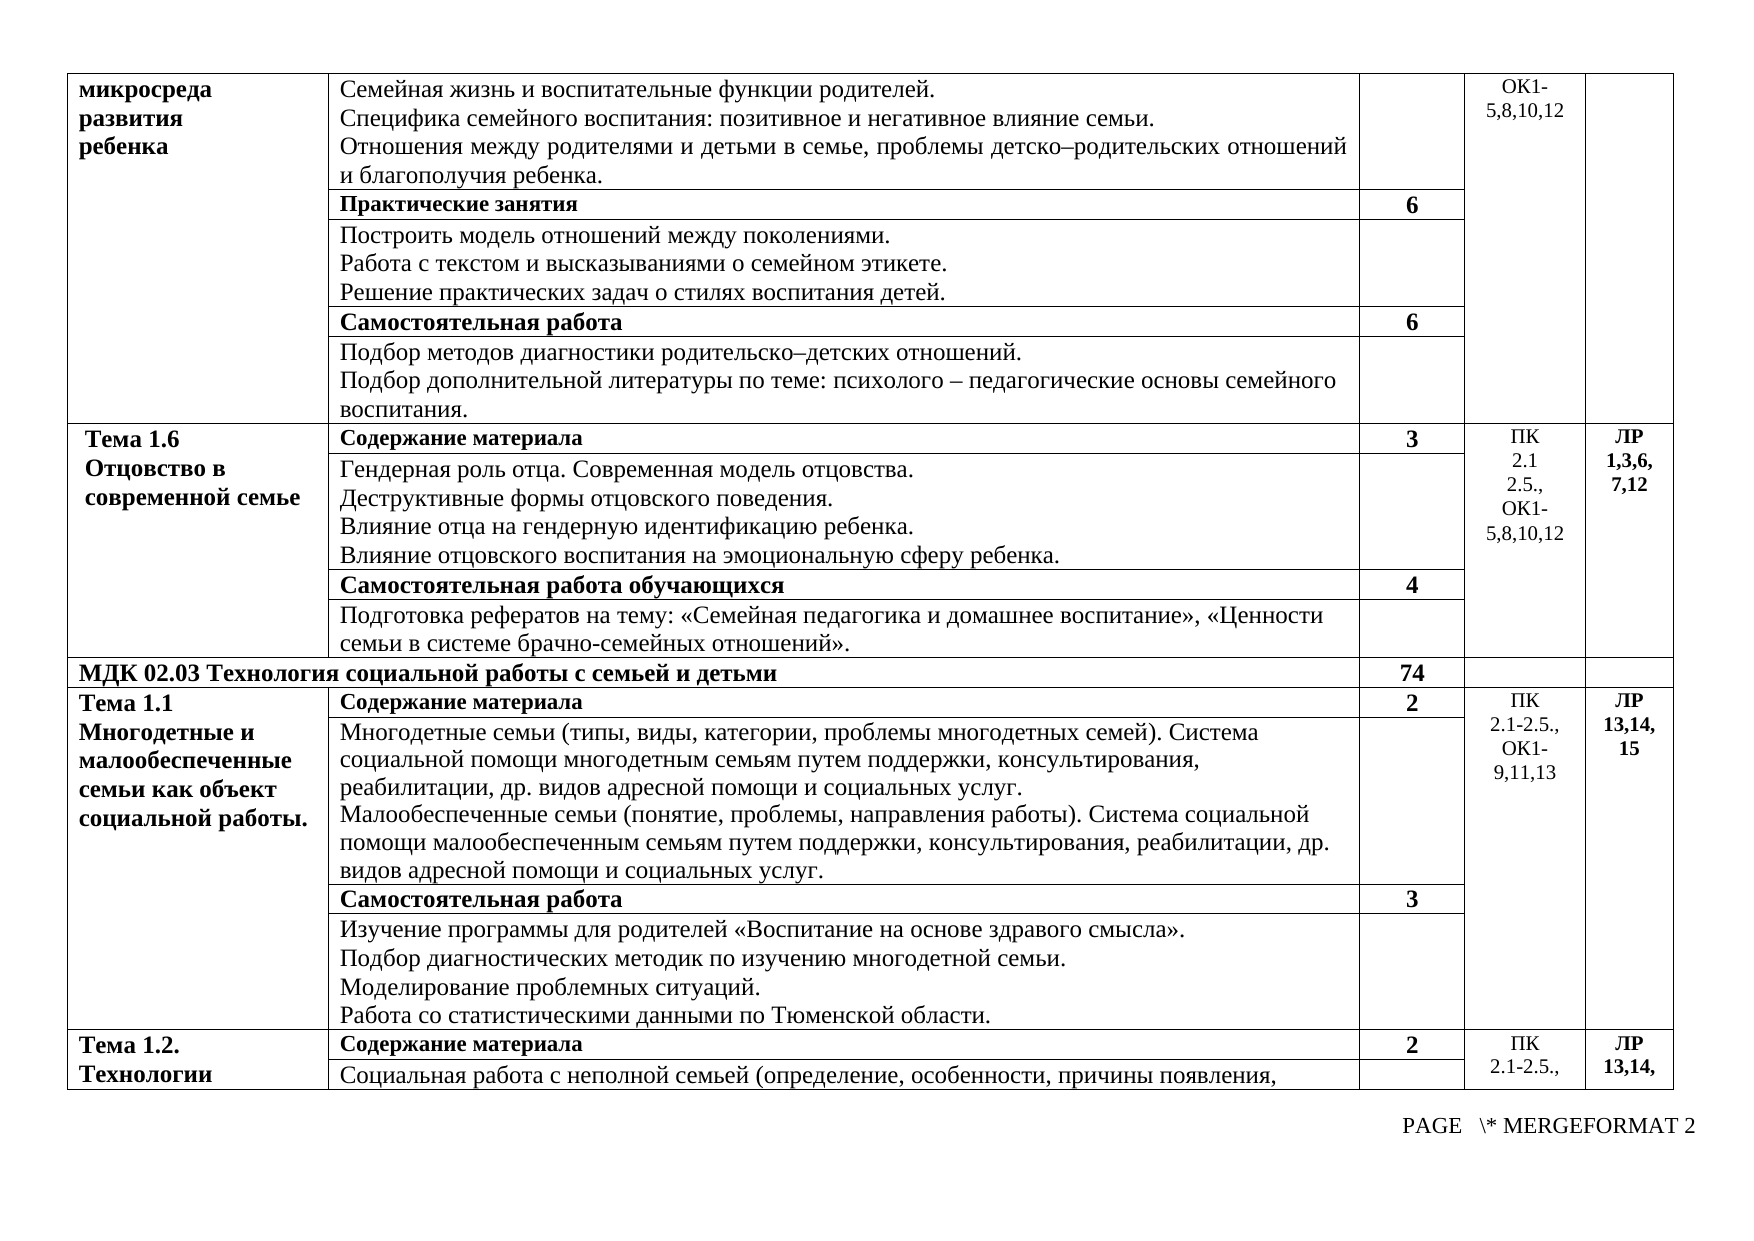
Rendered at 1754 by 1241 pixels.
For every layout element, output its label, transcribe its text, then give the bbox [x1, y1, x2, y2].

table_cell 6 [1360, 190, 1464, 219]
table_cell Тема 1.6 Отцовство в современной семье [68, 424, 328, 657]
table_cell МДК 02.03 Технология социальной работы с семьей и детьми [68, 658, 1359, 687]
table_cell [1360, 74, 1464, 189]
table_cell [1360, 454, 1464, 569]
table_cell Тема 1.1 Многодетные и малообеспеченные семьи как объект социальной работы. [68, 688, 328, 1029]
table_cell Самостоятельная работа [329, 885, 1359, 913]
table_cell [1465, 658, 1585, 687]
table_cell 6 [1360, 307, 1464, 336]
table_cell Самостоятельная работа [329, 307, 1359, 336]
table_cell Гендерная роль отца. Современная модель отцовства. Деструктивные формы отцовского поведения. Влияние отца на гендерную идентификацию ребенка. Влияние отцовского воспитания на эмоциональную сферу ребенка. [329, 454, 1359, 569]
table_cell Многодетные семьи (типы, виды, категории, проблемы многодетных семей). Система социальной помощи многодетным семьям путем поддержки, консультирования, реабилитации, др. видов адресной помощи и социальных услуг. Малообеспеченные семьи (понятие, проблемы, направления работы). Система социальной помощи малообеспеченным семьям путем поддержки, консультирования, реабилитации, др. видов адресной помощи и социальных услуг. [329, 718, 1359, 883]
table_cell Самостоятельная работа обучающихся [329, 570, 1359, 599]
table_cell Социальная работа с неполной семьей (определение, особенности, причины появления, [329, 1060, 1359, 1089]
table_cell [1360, 337, 1464, 423]
table_cell 3 [1360, 424, 1464, 453]
table_cell Практические занятия [329, 190, 1359, 219]
table_cell [1360, 1060, 1464, 1089]
table_cell ЛР 13,14,15 [1586, 688, 1673, 1029]
table_cell [1360, 600, 1464, 657]
table_cell Содержание материала [329, 1030, 1359, 1059]
table_cell 74 [1360, 658, 1464, 687]
table_cell [1360, 914, 1464, 1029]
table_cell ЛР 13,14,15 [1586, 1030, 1673, 1089]
table_cell [1360, 220, 1464, 306]
table_cell Подбор методов диагностики родительско–детских отношений. Подбор дополнительной литературы по теме: психолого – педагогические основы семейного воспитания. [329, 337, 1359, 423]
table_cell Содержание материала [329, 688, 1359, 717]
table_cell Построить модель отношений между поколениями. Работа с текстом и высказываниями о семейном этикете. Решение практических задач о стилях воспитания детей. [329, 220, 1359, 306]
table_cell Подготовка рефератов на тему: «Семейная педагогика и домашнее воспитание», «Ценности семьи в системе брачно-семейных отношений». [329, 600, 1359, 657]
table_cell ПК 2.1-2.5., ОК1-9,11,13 [1465, 688, 1585, 1029]
table_cell [1360, 718, 1464, 883]
table_cell 2 [1360, 688, 1464, 717]
table_cell 3 [1360, 885, 1464, 913]
table_cell 2 [1360, 1030, 1464, 1059]
table_cell Содержание материала [329, 424, 1359, 453]
table_cell ЛР 1,3,6,7,12 [1586, 424, 1673, 657]
table_cell Тема 1.2. Технологии работы социального работника с неполной семьей. [68, 1030, 328, 1089]
table_cell [1586, 658, 1673, 687]
table_cell Семейная жизнь и воспитательные функции родителей. Специфика семейного воспитания: позитивное и негативное влияние семьи. Отношения между родителями и детьми в семье, проблемы детско–родительских отношений и благополучия ребенка. [329, 74, 1359, 189]
table_cell Изучение программы для родителей «Воспитание на основе здравого смысла». Подбор диагностических методик по изучению многодетной семьи. Моделирование проблемных ситуаций. Работа со статистическими данными по Тюменской области. [329, 914, 1359, 1029]
table_cell ПК 2.1 2.5., ОК1-5,8,10,12 [1465, 424, 1585, 657]
table_cell ПК 2.1-2.5., ОК1-9,11,13 [1465, 1030, 1585, 1089]
table_cell 4 [1360, 570, 1464, 599]
